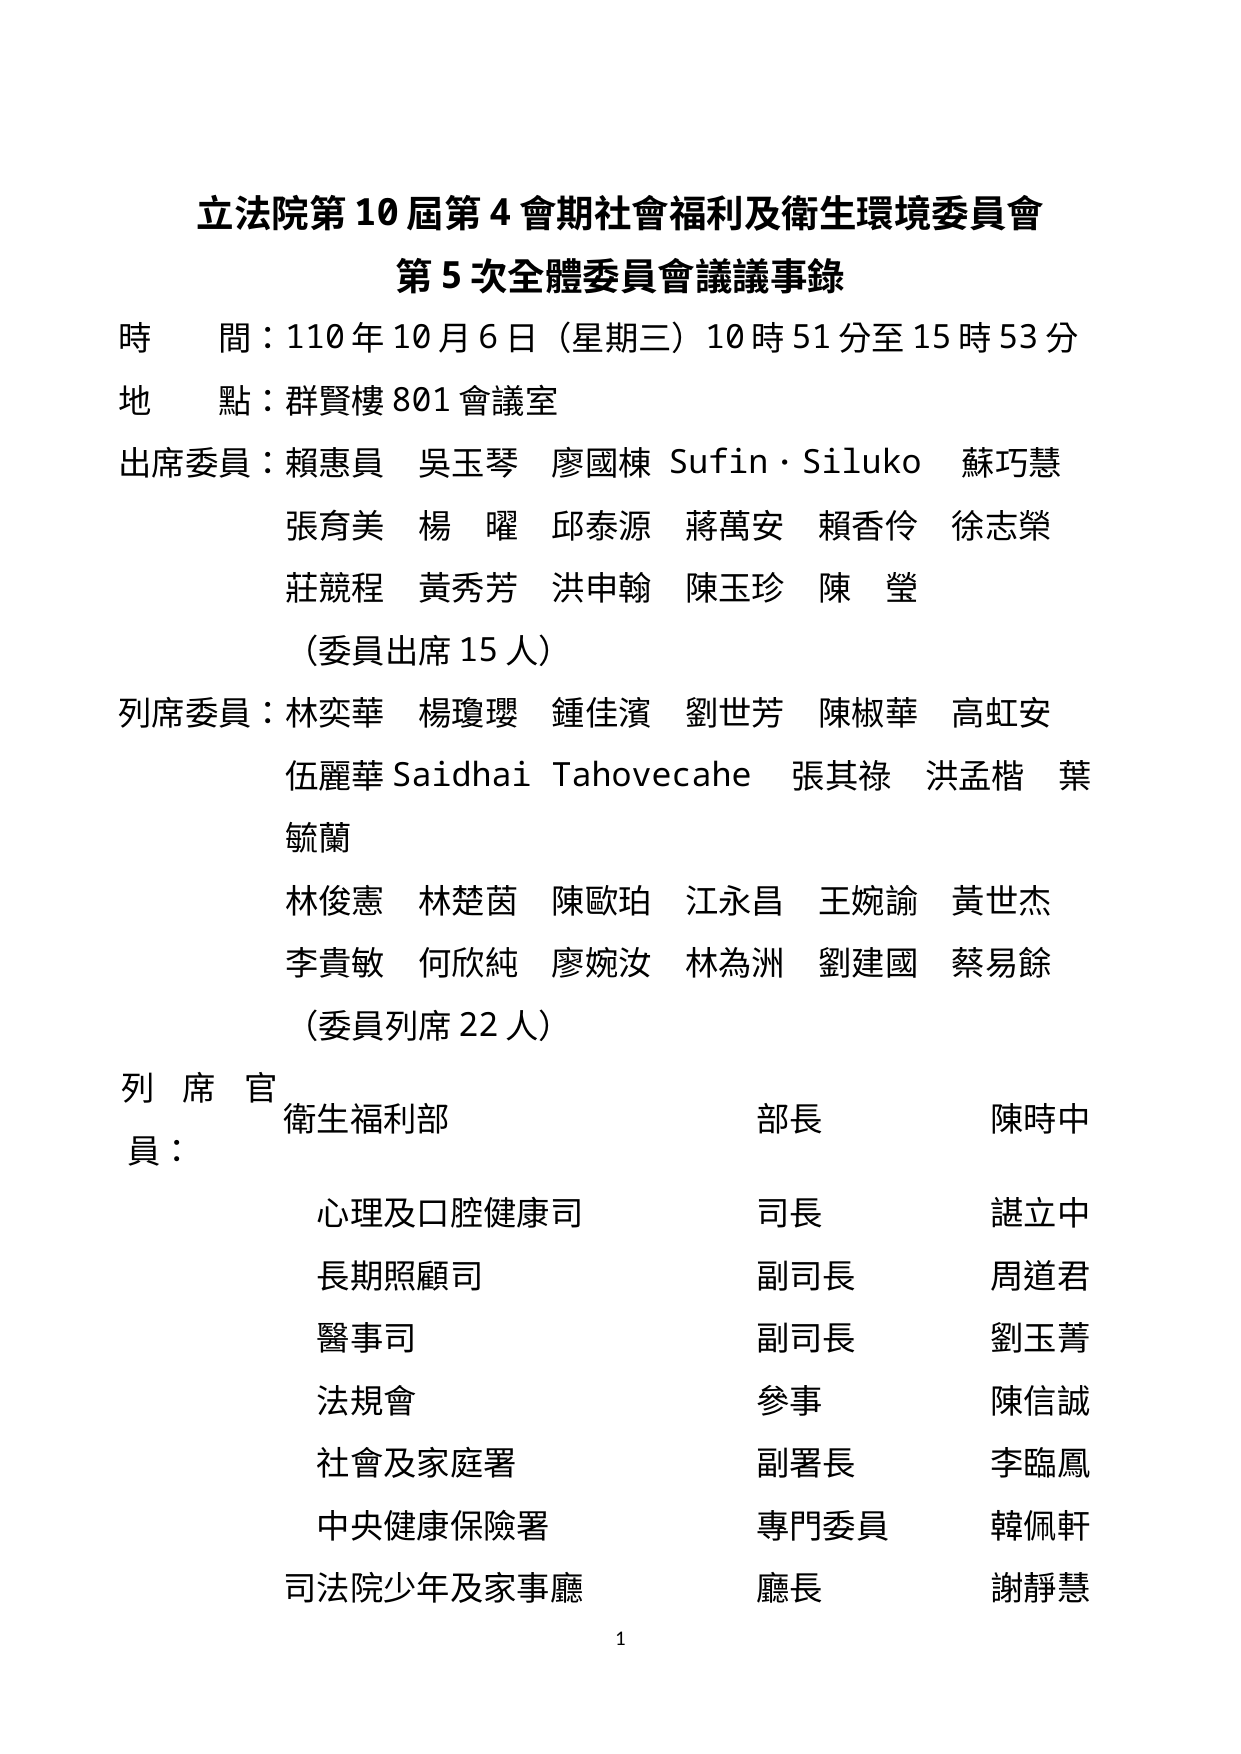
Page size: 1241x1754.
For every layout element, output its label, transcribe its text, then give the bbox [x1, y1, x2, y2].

table_cell 陳信誠 [958, 1357, 1122, 1419]
text 立法院第10屆第4會期社會福利及衛生環境委員會 [118, 169, 1122, 232]
table_cell 謝靜慧 [958, 1544, 1122, 1607]
table_cell [118, 1294, 280, 1357]
table_cell 司法院少年及家事廳 [280, 1544, 753, 1607]
table_cell 諶立中 [958, 1169, 1122, 1232]
table_cell 副司長 [753, 1294, 958, 1357]
table_cell [118, 1419, 280, 1482]
table_header 列席官員： [118, 1044, 280, 1169]
table_cell 韓佩軒 [958, 1482, 1122, 1544]
table_cell 專門委員 [753, 1482, 958, 1544]
text 地 點：群賢樓801會議室 [118, 357, 1122, 419]
table_cell [118, 1544, 280, 1607]
table_cell 社會及家庭署 [280, 1419, 753, 1482]
table_cell [118, 1357, 280, 1419]
text 時 間：110年10月6日（星期三）10時51分至15時53分 [118, 294, 1122, 357]
table_cell [118, 1482, 280, 1544]
table_cell [118, 1232, 280, 1294]
table_cell 司長 [753, 1169, 958, 1232]
text 第5次全體委員會議議事錄 [118, 232, 1122, 294]
table_cell 廳長 [753, 1544, 958, 1607]
text 出席委員：賴惠員 吳玉琴 廖國棟 Sufin．Siluko 蘇巧慧 張育美 楊 曜 邱泰源 蔣萬安 賴香伶 徐志榮 莊競程 黃秀芳 洪申翰 陳玉珍 陳 瑩 （委員出席15人） [118, 419, 1063, 669]
table_cell 周道君 [958, 1232, 1122, 1294]
text 列席委員：林奕華 楊瓊瓔 鍾佳濱 劉世芳 陳椒華 高虹安 伍麗華Saidhai Tahovecahe 張其祿 洪孟楷 葉毓蘭 林俊憲 林楚茵 陳歐珀 江永昌 王婉諭 黃世杰 李貴敏 何欣純 廖婉汝 林為洲 劉建國 蔡易餘 （委員列席22人） [118, 669, 1122, 1044]
table_cell 參事 [753, 1357, 958, 1419]
table_cell 副署長 [753, 1419, 958, 1482]
table_header 部長 [753, 1044, 958, 1169]
table_header 衛生福利部 [280, 1044, 753, 1169]
table_cell 中央健康保險署 [280, 1482, 753, 1544]
table_cell 副司長 [753, 1232, 958, 1294]
table_cell 長期照顧司 [280, 1232, 753, 1294]
table_cell 李臨鳳 [958, 1419, 1122, 1482]
table_cell 劉玉菁 [958, 1294, 1122, 1357]
table_header 陳時中 [958, 1044, 1122, 1169]
table_cell [118, 1169, 280, 1232]
table_cell 心理及口腔健康司 [280, 1169, 753, 1232]
table_cell 醫事司 [280, 1294, 753, 1357]
table_cell 法規會 [280, 1357, 753, 1419]
